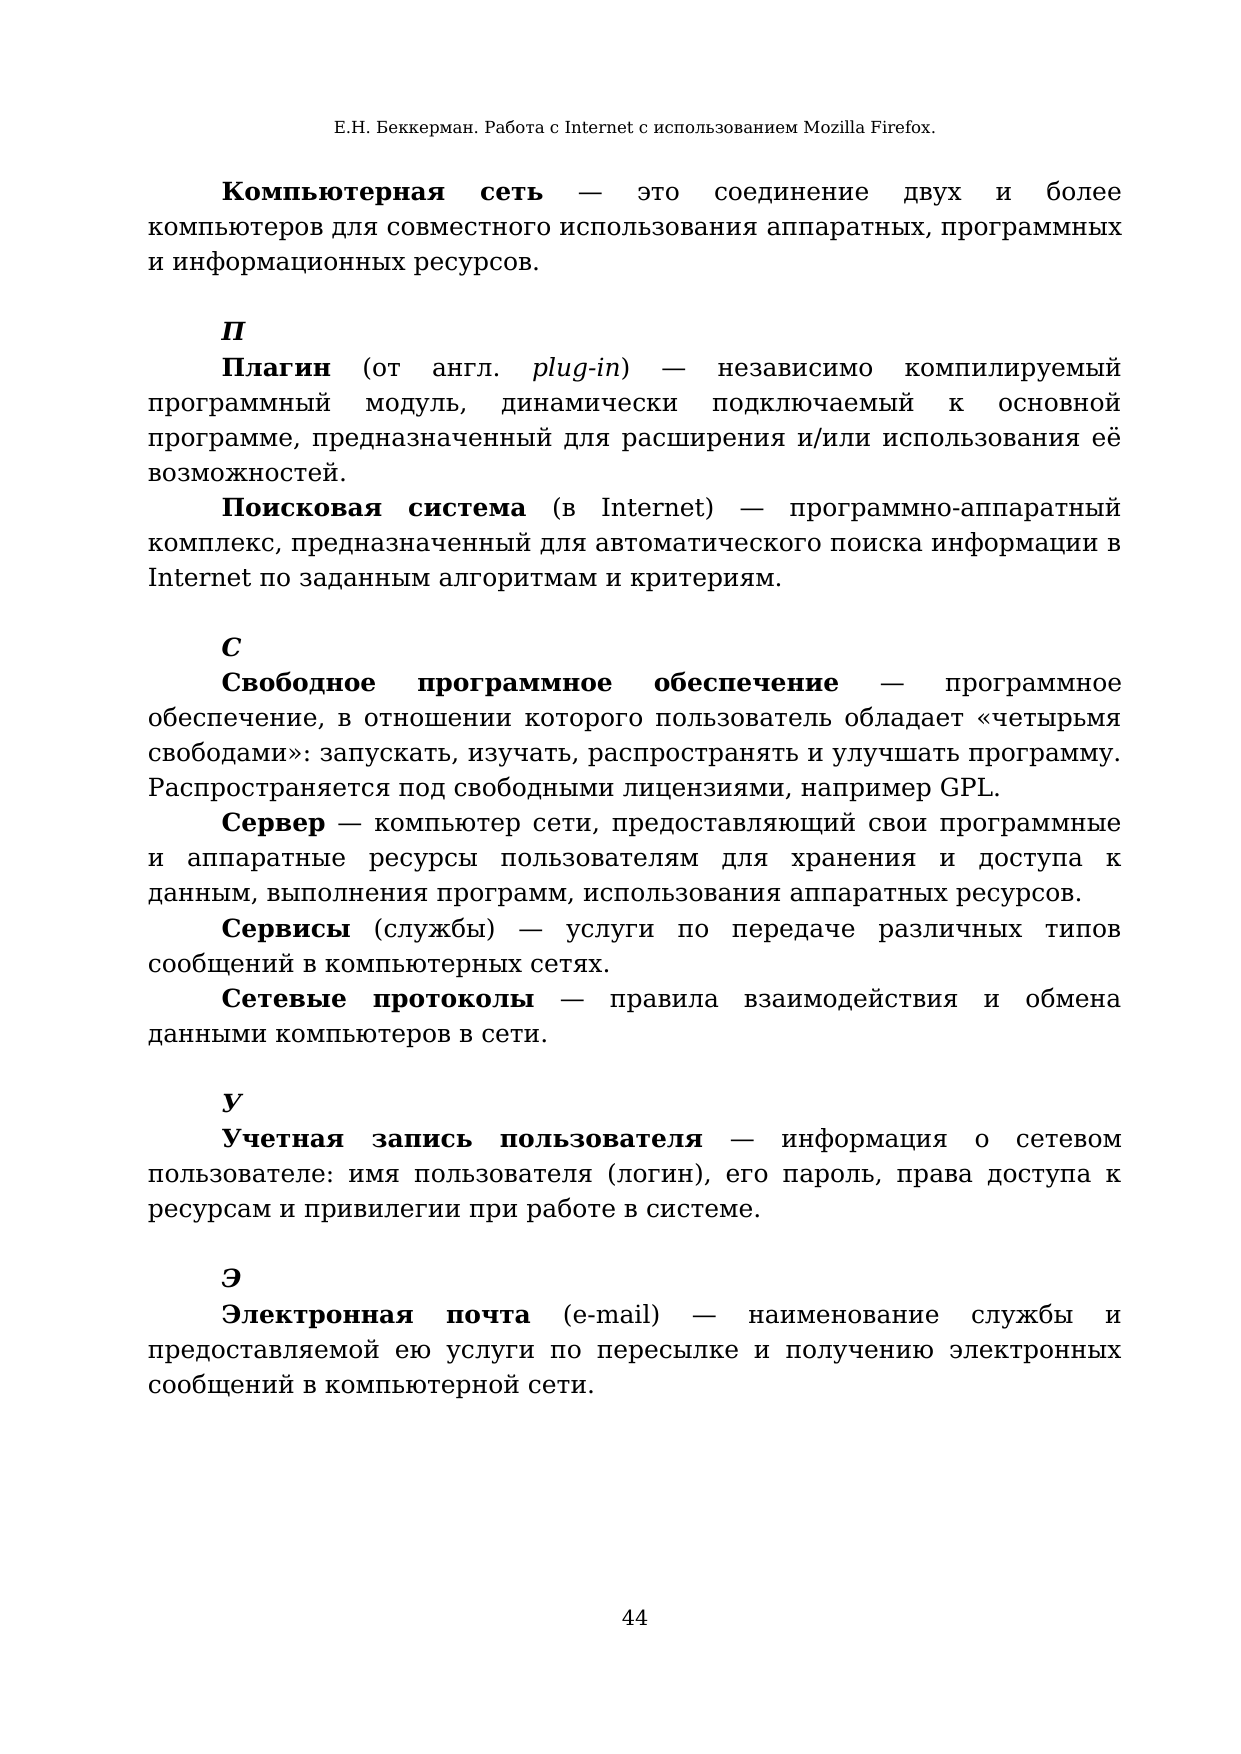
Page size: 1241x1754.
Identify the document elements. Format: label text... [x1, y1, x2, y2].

text С [148, 633, 1122, 662]
text Сервер — компьютер сети, предоставляющий свои программные и аппаратные ресурсы пользователям для хранения и доступа к данным, выполнения программ, использования аппаратных ресурсов. [148, 808, 1122, 908]
text Компьютерная сеть — это соединение двух и более компьютеров для совместного использования аппаратных, программных и информационных ресурсов. [148, 177, 1122, 276]
text У [148, 1089, 1122, 1118]
text Сервисы (службы) — услуги по передаче различных типов сообщений в компьютерных сетях. [148, 913, 1122, 978]
text Электронная почта (e-mail) — наименование службы и предоставляемой ею услуги по пересылке и получению электронных сообщений в компьютерной сети. [148, 1299, 1122, 1399]
text Учетная запись пользователя — информация о сетевом пользователе: имя пользователя (логин), его пароль, права доступа к ресурсам и привилегии при работе в системе. [148, 1124, 1122, 1223]
text Свободное программное обеспечение — программное обеспечение, в отношении которого пользователь обладает «четырьмя свободами»: запускать, изучать, распространять и улучшать программу. Распространяется под свободными лицензиями, например GPL. [148, 668, 1122, 802]
text Э [148, 1264, 1122, 1294]
text Поисковая система (в Internet) — программно-аппаратный комплекс, предназначенный для автоматического поиска информации в Internet по заданным алгоритмам и критериям. [148, 493, 1122, 592]
text Плагин (от англ. plug-in) — независимо компилируемый программный модуль, динамически подключаемый к основной программе, предназначенный для расширения и/или использования её возможностей. [148, 352, 1122, 487]
text П [148, 317, 1122, 347]
text Сетевые протоколы — правила взаимодействия и обмена данными компьютеров в сети. [148, 984, 1122, 1048]
